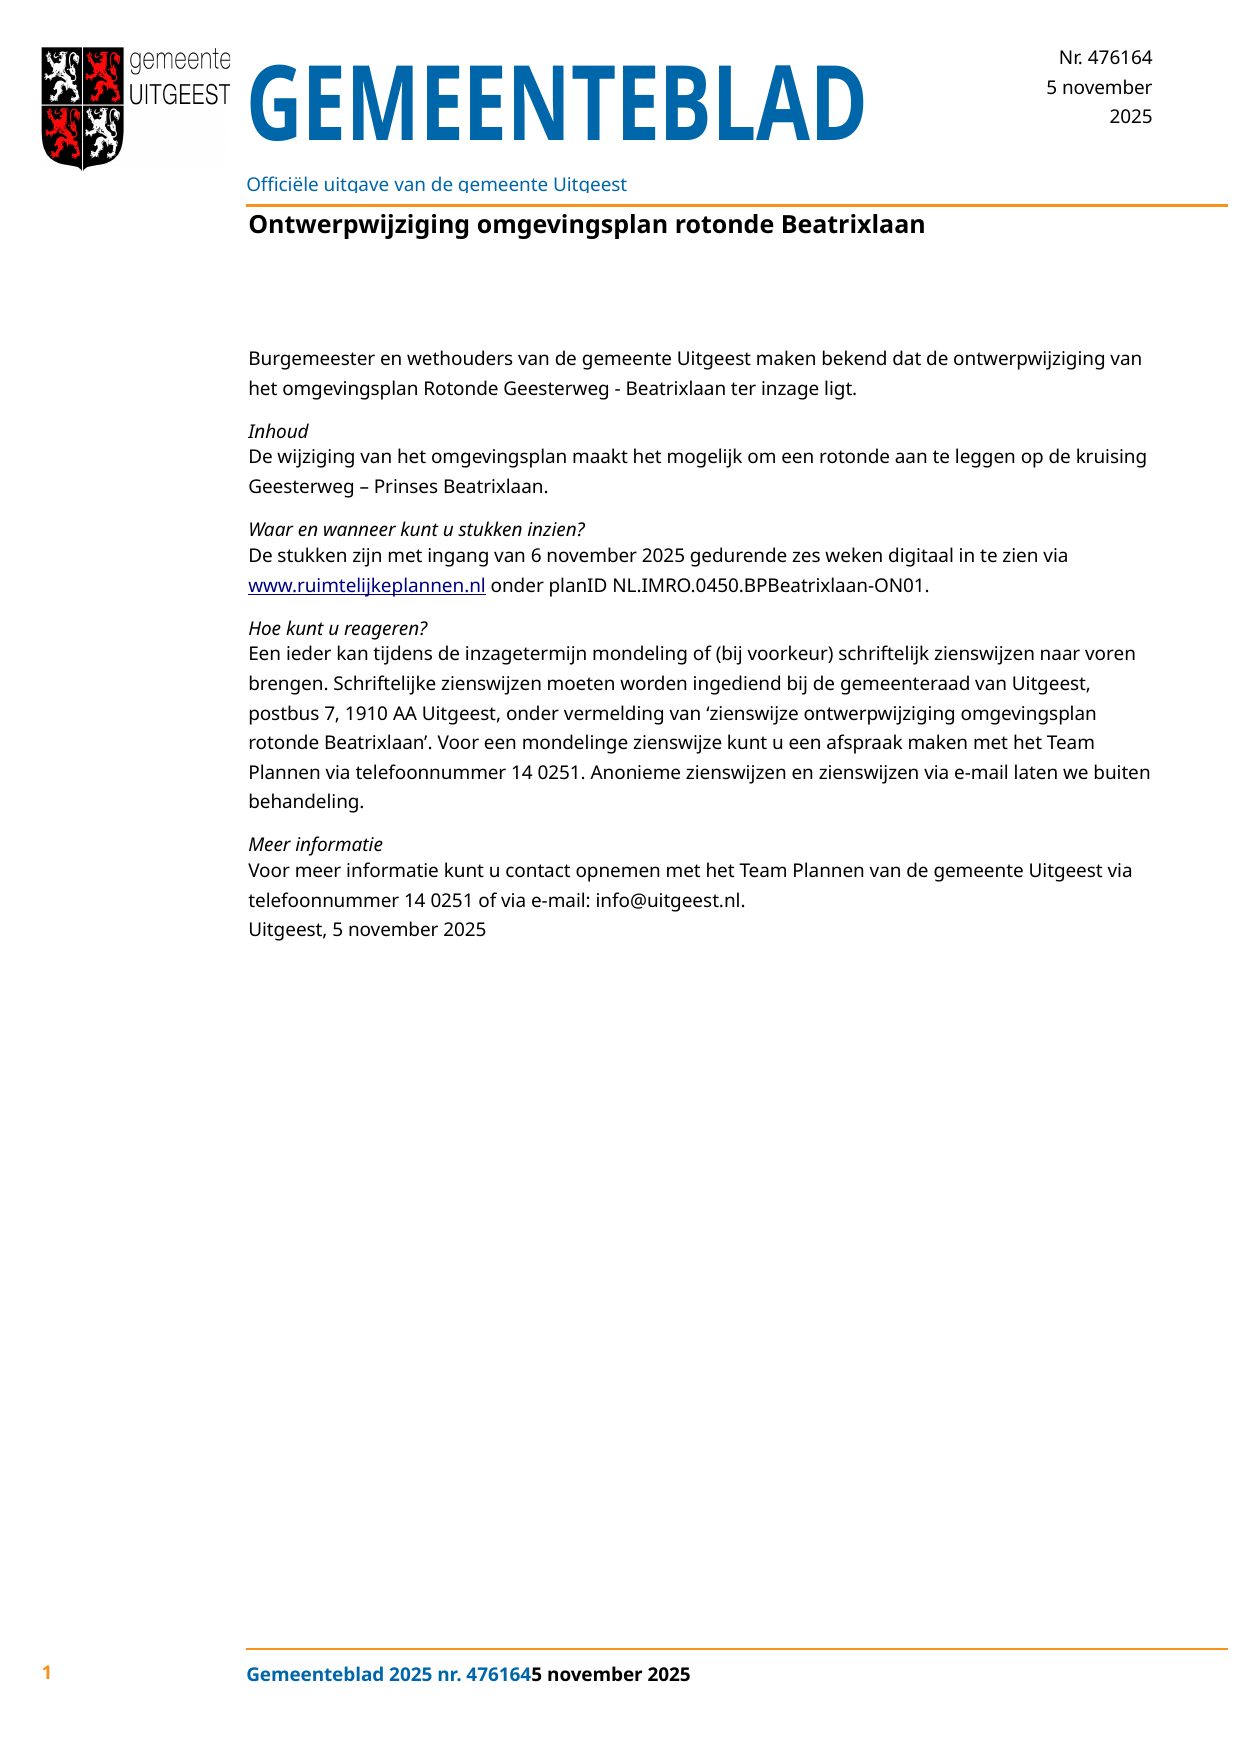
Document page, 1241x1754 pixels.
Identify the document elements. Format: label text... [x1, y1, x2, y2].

text Hoe kunt u reageren? [248, 615, 1152, 641]
text Voor meer informatie kunt u contact opnemen met het Team Plannen van de gemeente Uitgeest via telefoonnummer 14 0251 of via e-mail: info@uitgeest.nl. [248, 857, 1152, 913]
text De wijziging van het omgevingsplan maakt het mogelijk om een rotonde aan te leggen op de kruising Geesterweg – Prinses Beatrixlaan. [248, 444, 1152, 499]
text Inhoud [248, 418, 1152, 444]
picture [41, 47, 231, 172]
text Meer informatie [248, 832, 1152, 857]
text Burgemeester en wethouders van de gemeente Uitgeest maken bekend dat de ontwerpwijziging van het omgevingsplan Rotonde Geesterweg - Beatrixlaan ter inzage ligt. [248, 345, 1152, 401]
text Ontwerpwijziging omgevingsplan rotonde Beatrixlaan [248, 207, 1152, 241]
text Een ieder kan tijdens de inzagetermijn mondeling of (bij voorkeur) schriftelijk zienswijzen naar voren brengen. Schriftelijke zienswijzen moeten worden ingediend bij de gemeenteraad van Uitgeest, postbus 7, 1910 AA Uitgeest, onder vermelding van ‘zienswijze ontwerpwijziging omgevingsplan rotonde Beatrixlaan’. Voor een mondelinge zienswijze kunt u een afspraak maken met het Team Plannen via telefoonnummer 14 0251. Anonieme zienswijzen en zienswijzen via e-mail laten we buiten behandeling. [248, 641, 1152, 814]
text Uitgeest, 5 november 2025 [248, 917, 1152, 942]
text Waar en wanneer kunt u stukken inzien? [248, 516, 1152, 542]
text De stukken zijn met ingang van 6 november 2025 gedurende zes weken digitaal in te zien via www.ruimtelijkeplannen.nl onder planID NL.IMRO.0450.BPBeatrixlaan-ON01. [248, 542, 1152, 597]
